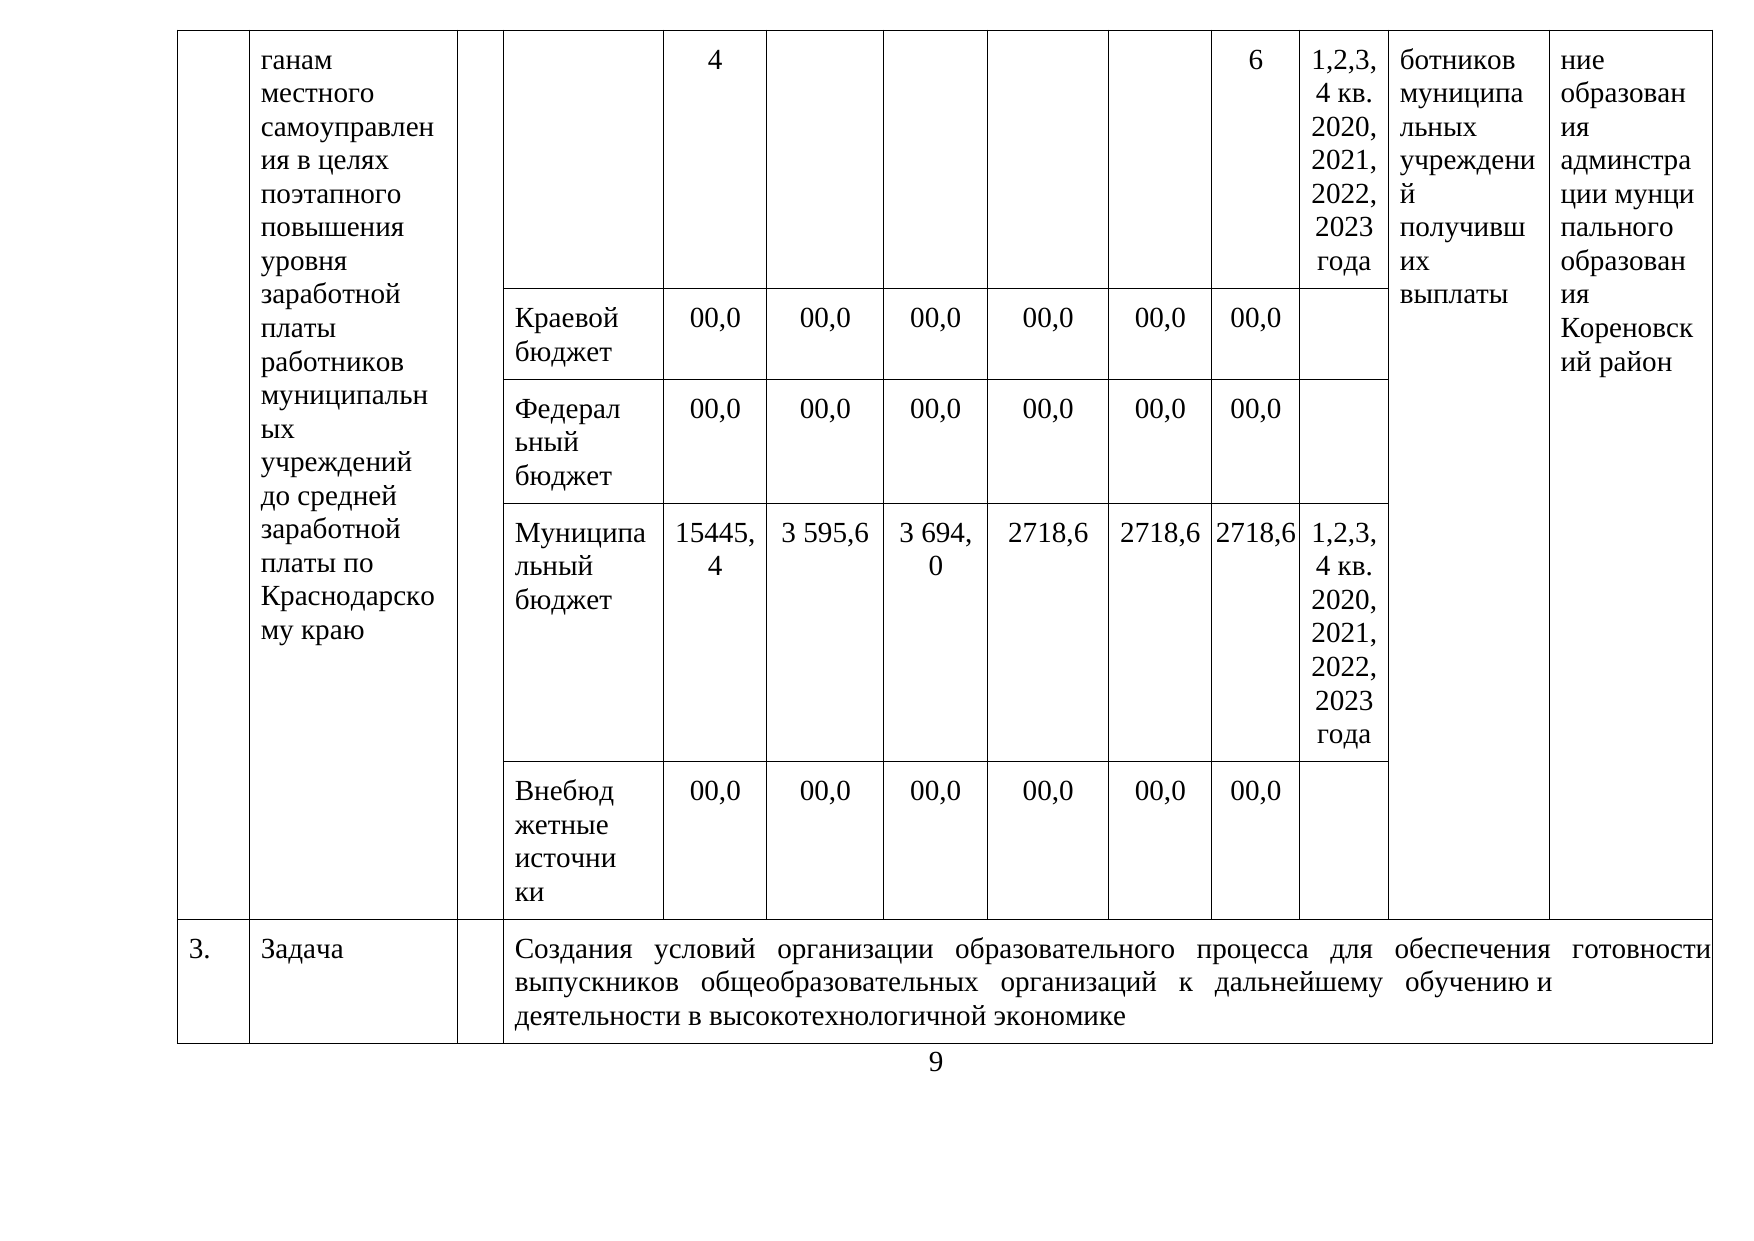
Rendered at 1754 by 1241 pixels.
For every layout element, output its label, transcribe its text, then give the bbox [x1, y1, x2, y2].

table_cell 15445,4 [664, 504, 766, 761]
table_cell 00,0 [767, 289, 883, 378]
table_cell Создания условий организации образовательного процесса для обеспечения готовности выпускников общеобразовательных организаций к дальнейшему обучению и деятельности в высокотехнологичной экономике [504, 920, 1712, 1043]
table_header [504, 31, 663, 288]
table_cell 00,0 [767, 762, 883, 919]
table_cell 00,0 [1109, 289, 1211, 378]
table_cell 2718,6 [988, 504, 1108, 761]
table_cell 00,0 [1109, 762, 1211, 919]
table_cell 00,0 [884, 289, 987, 378]
table_cell 00,0 [988, 380, 1108, 503]
table_cell 2718,6 [1212, 504, 1299, 761]
table_header [884, 31, 987, 288]
table_cell Задача [250, 920, 457, 1043]
table_cell 00,0 [1109, 380, 1211, 503]
table_cell 00,0 [884, 380, 987, 503]
table_cell 00,0 [988, 289, 1108, 378]
table_cell 00,0 [884, 762, 987, 919]
table_cell 1,2,3,4 кв. 2020, 2021, 2022,2023 года [1300, 504, 1388, 761]
table_cell [1300, 289, 1388, 378]
table_cell 00,0 [1212, 762, 1299, 919]
table_cell Муниципальный бюджет [504, 504, 663, 761]
table_cell 00,0 [767, 380, 883, 503]
table_header [767, 31, 883, 288]
table_cell 00,0 [664, 380, 766, 503]
table_cell 00,0 [664, 762, 766, 919]
table_cell 3 595,6 [767, 504, 883, 761]
table_header [458, 31, 503, 919]
table_cell 00,0 [664, 289, 766, 378]
table_header 6 [1212, 31, 1299, 288]
table_header ганам местного самоуправления в целях поэтапного повышения уровня заработной платы работников муниципальных учреждений до средней заработной платы по Краснодарско му краю [250, 31, 457, 919]
table_cell 3 694,0 [884, 504, 987, 761]
table_cell 00,0 [1212, 289, 1299, 378]
table_header ботников муниципальных учреждений получивших выплаты [1389, 31, 1549, 919]
table_cell [458, 920, 503, 1043]
table_header ние образования админстрации мунци пального образования Кореновский район [1550, 31, 1712, 919]
table_header [178, 31, 249, 919]
table_header 4 [664, 31, 766, 288]
text 9 [177, 1044, 1695, 1077]
table_cell Федерал ьный бюджет [504, 380, 663, 503]
table_cell 00,0 [1212, 380, 1299, 503]
table_header [988, 31, 1108, 288]
table_cell 3. [178, 920, 249, 1043]
table_cell [1300, 380, 1388, 503]
table_cell 2718,6 [1109, 504, 1211, 761]
table_cell Краевой бюджет [504, 289, 663, 378]
table_cell 00,0 [988, 762, 1108, 919]
table_header 1,2,3,4 кв. 2020, 2021, 2022,2023 года [1300, 31, 1388, 288]
table_cell Внебюд жетные источни ки [504, 762, 663, 919]
table_header [1109, 31, 1211, 288]
table_cell [1300, 762, 1388, 919]
